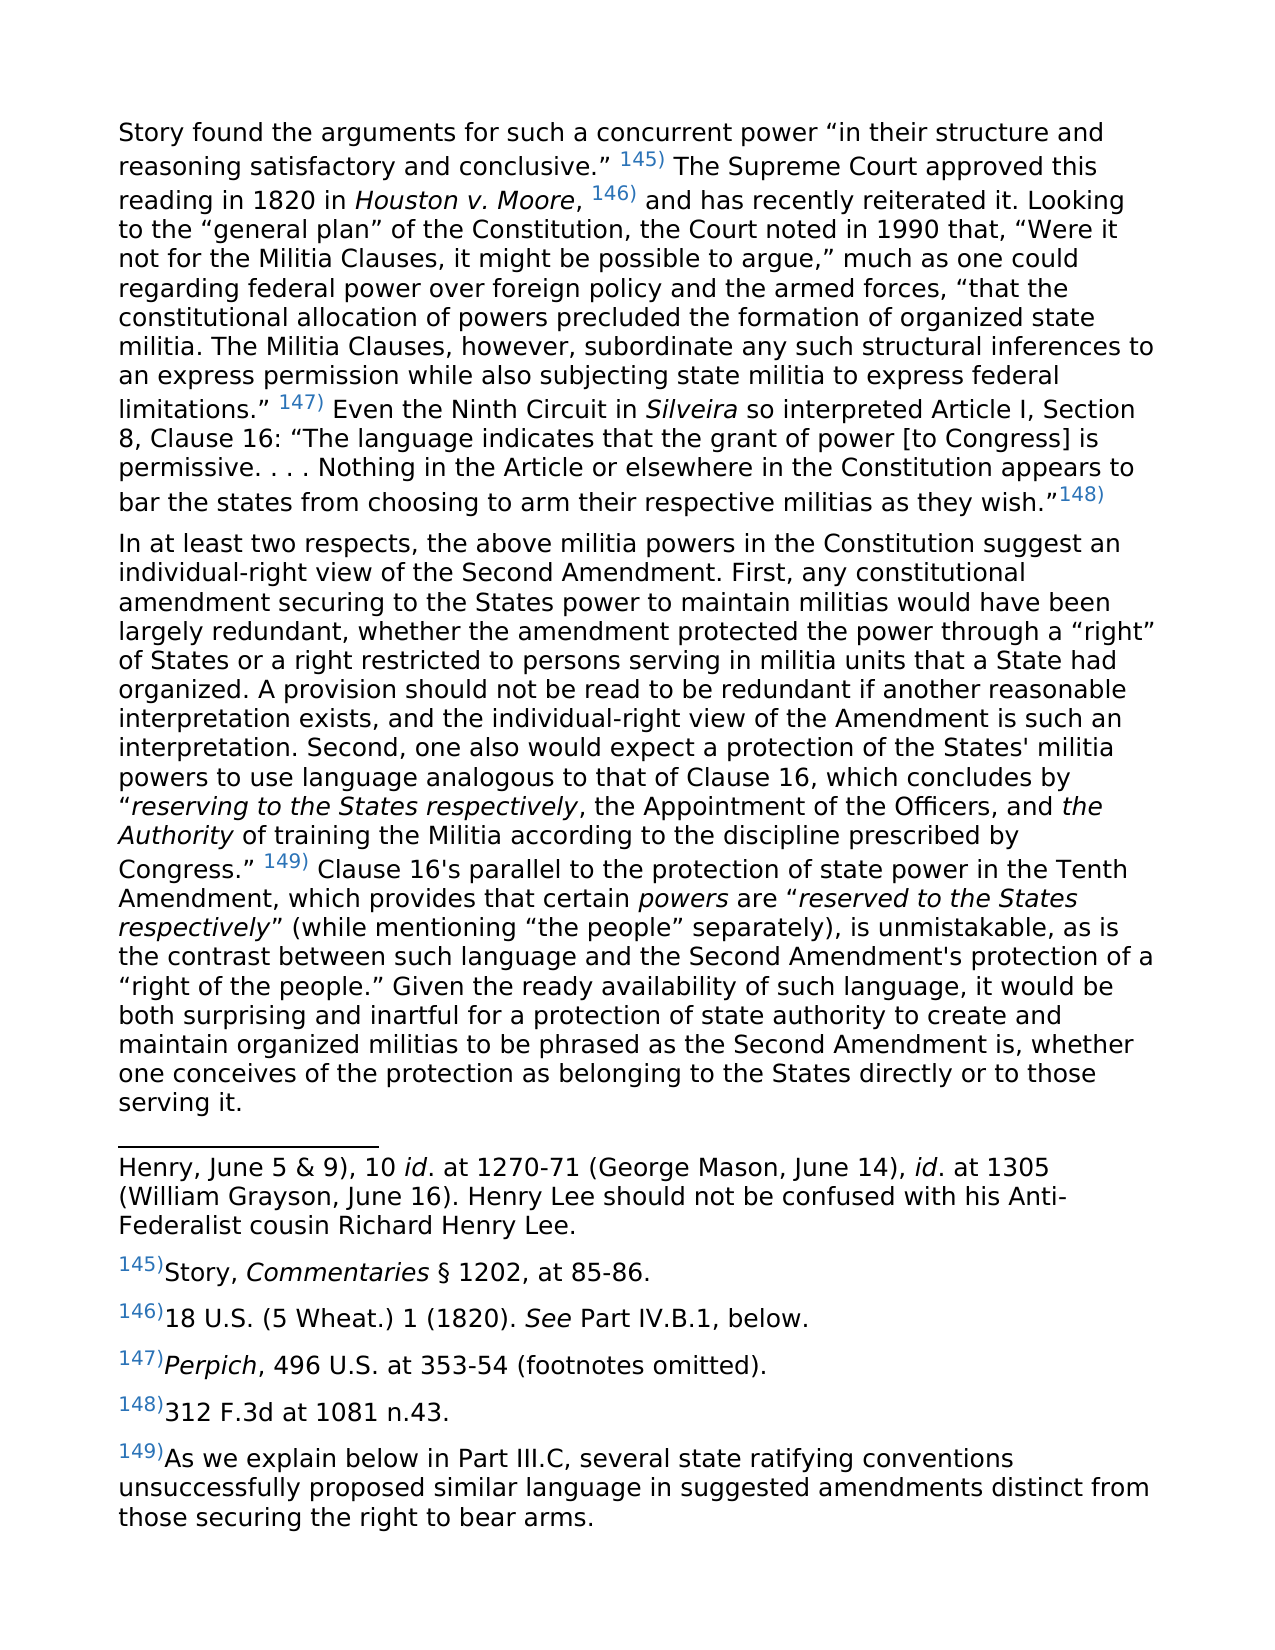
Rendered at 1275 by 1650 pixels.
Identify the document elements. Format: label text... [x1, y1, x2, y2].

text 18 U.S. (5 Wheat.) 1 (1820). See Part IV.B.1, below. [118, 1300, 1157, 1334]
text As we explain below in Part III.C, several state ratifying conventions unsuccessfully proposed similar language in suggested amendments distinct from those securing the right to bear arms. [118, 1439, 1157, 1532]
text Perpich, 496 U.S. at 353-54 (footnotes omitted). [118, 1346, 1157, 1380]
text 312 F.3d at 1081 n.43. [118, 1393, 1157, 1427]
text In at least two respects, the above militia powers in the Constitution suggest an individual-right view of the Second Amendment. First, any constitutional amendment securing to the States power to maintain militias would have been largely redundant, whether the amendment protected the power through a “right” of States or a right restricted to persons serving in militia units that a State had organized. A provision should not be read to be redundant if another reasonable interpretation exists, and the individual-right view of the Amendment is such an interpretation. Second, one also would expect a protection of the States' militia powers to use language analogous to that of Clause 16, which concludes by “reserving to the States respectively, the Appointment of the Officers, and the Authority of training the Militia according to the discipline prescribed by Congress.” Clause 16's parallel to the protection of state power in the Tenth Amendment, which provides that certain powers are “reserved to the States respectively” (while mentioning “the people” separately), is unmistakable, as is the contrast between such language and the Second Amendment's protection of a “right of the people.” Given the ready availability of such language, it would be both surprising and inartful for a protection of state authority to create and maintain organized militias to be phrased as the Second Amendment is, whether one conceives of the protection as belonging to the States directly or to those serving it. [118, 529, 1157, 1118]
text Story, Commentaries § 1202, at 85-86. [118, 1253, 1157, 1287]
text The original Constitution also leaves to the States concurrent power to provide for organizing, arming, and disciplining their militias, so long in so doing they do not interfere with the federal power. This interpretation has been recognized from the beginning: At the critical Virginia Ratifying Convention, Henry Lee (future governor of Virginia and congressman), Edmund Randolph (a Framer who became the first Attorney General), Madison, and John Marshall all made this textual argument in response to attacks on the federal power to make such provision. Story found the arguments for such a concurrent power “in their structure and reasoning satisfactory and conclusive.” The Supreme Court approved this reading in 1820 in Houston v. Moore, and has recently reiterated it. Looking to the “general plan” of the Constitution, the Court noted in 1990 that, “Were it not for the Militia Clauses, it might be possible to argue,” much as one could regarding federal power over foreign policy and the armed forces, “that the constitutional allocation of powers precluded the formation of organized state militia. The Militia Clauses, however, subordinate any such structural inferences to an express permission while also subjecting state militia to express federal limitations.” Even the Ninth Circuit in Silveira so interpreted Article I, Section 8, Clause 16: “The language indicates that the grant of power [to Congress] is permissive. . . . Nothing in the Article or elsewhere in the Constitution appears to bar the states from choosing to arm their respective militias as they wish.” [118, 118, 1157, 517]
text Henry, June 5 & 9), 10 id. at 1270-71 (George Mason, June 14), id. at 1305 (William Grayson, June 16). Henry Lee should not be confused with his Anti-Federalist cousin Richard Henry Lee. [118, 1153, 1157, 1241]
